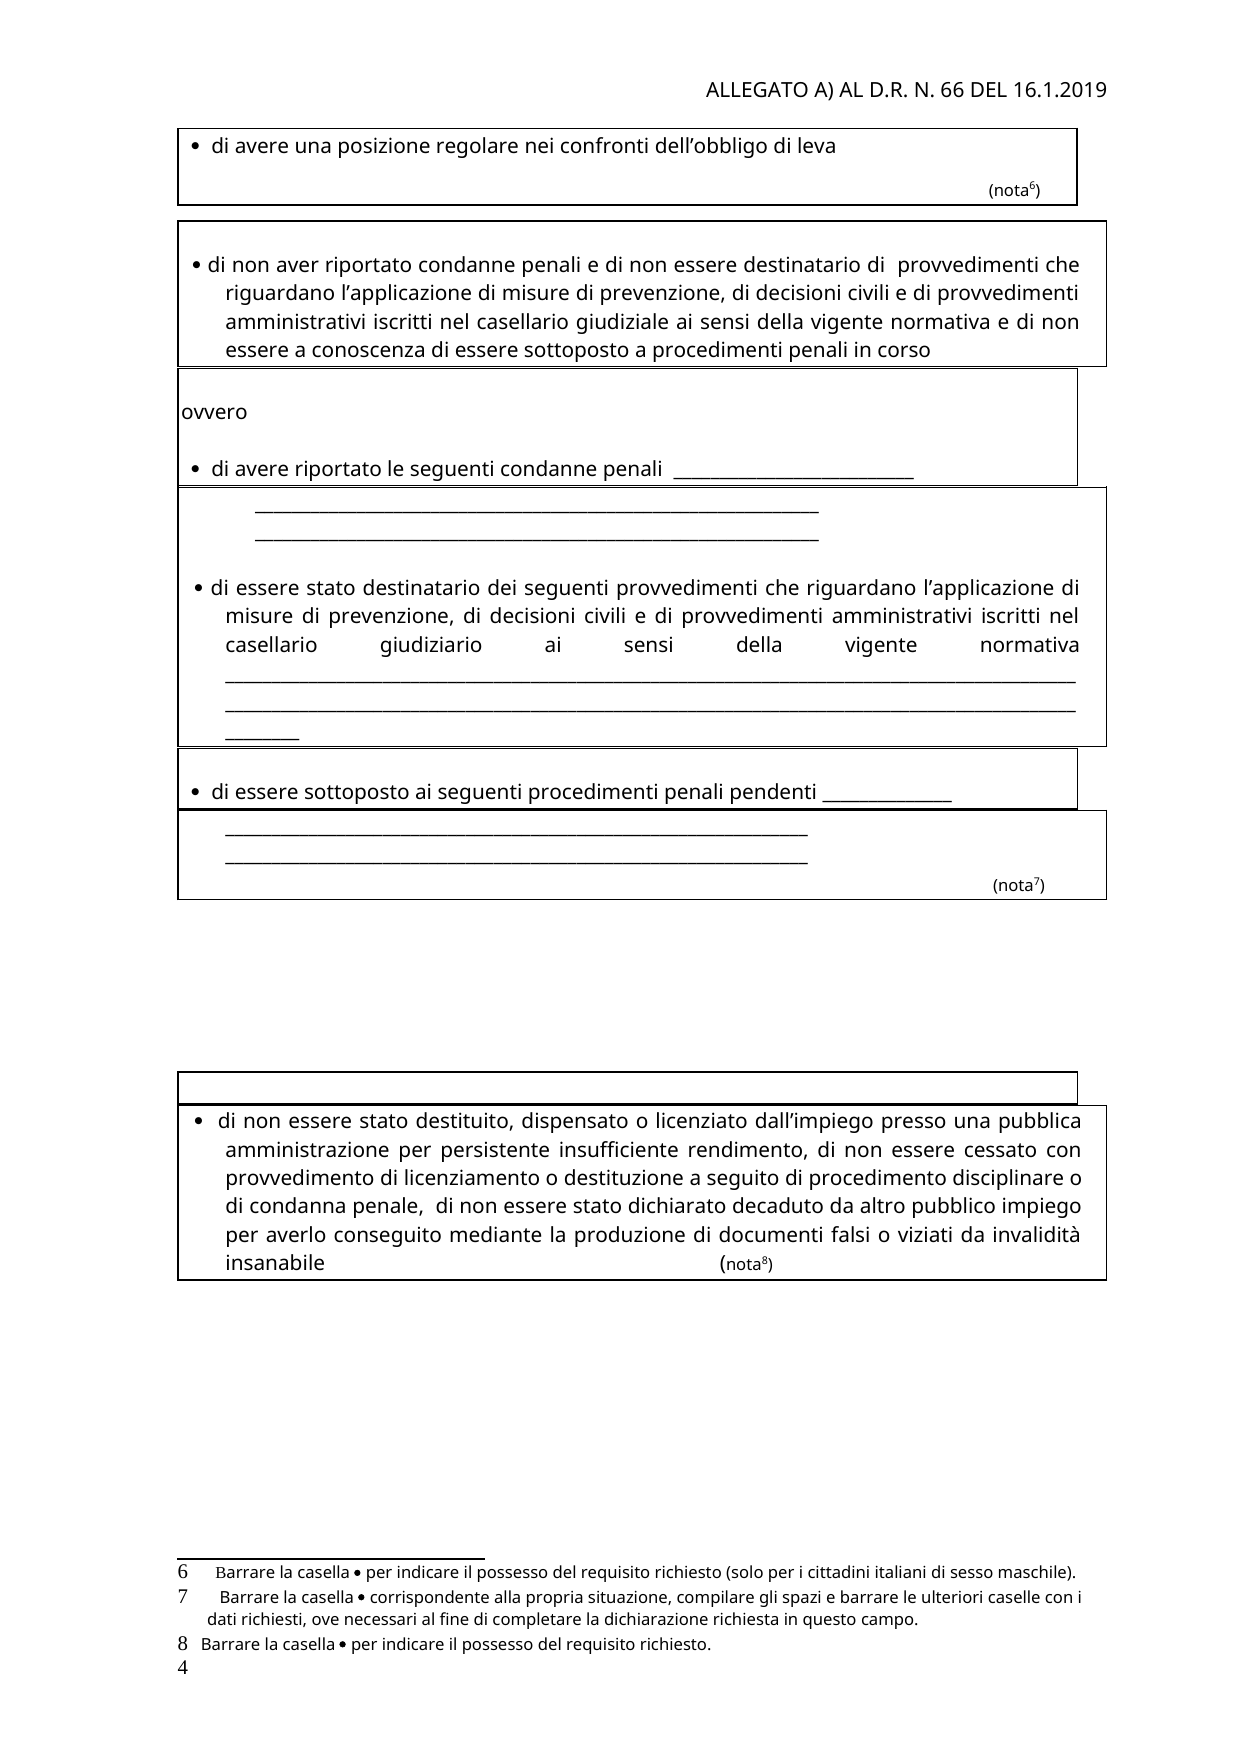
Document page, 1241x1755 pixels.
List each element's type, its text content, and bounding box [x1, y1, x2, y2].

subtitle _____________________________________________________________ [179, 488, 1106, 515]
text (nota) [179, 170, 1076, 204]
subtitle _______________________________________________________________ [179, 838, 1106, 866]
subtitle (nota) [179, 866, 1106, 899]
text Barrare la casella  per indicare il possesso del requisito richiesto (solo per i cittadini italiani di sesso maschile). [177, 1559, 1107, 1584]
subtitle  di essere sottoposto ai seguenti procedimenti penali pendenti ______________ [179, 776, 1077, 808]
subtitle  di avere riportato le seguenti condanne penali __________________________ [179, 453, 1077, 485]
text Barrare la casella  per indicare il possesso del requisito richiesto. [177, 1631, 1107, 1655]
text  di avere una posizione regolare nei confronti dell’obbligo di leva [179, 129, 1076, 159]
subtitle  di non aver riportato condanne penali e di non essere destinatario di provvedimenti che riguardano l’applicazione di misure di prevenzione, di decisioni civili e di provvedimenti amministrativi iscritti nel casellario giudiziale ai sensi della vigente normativa e di non essere a conoscenza di essere sottoposto a procedimenti penali in corso [179, 248, 1106, 366]
subtitle  di non essere stato destituito, dispensato o licenziato dall’impiego presso una pubblica amministrazione per persistente insufficiente rendimento, di non essere cessato con provvedimento di licenziamento o destituzione a seguito di procedimento disciplinare o di condanna penale, di non essere stato dichiarato decaduto da altro pubblico impiego per averlo conseguito mediante la produzione di documenti falsi o viziati da invalidità insanabile (nota) [179, 1106, 1106, 1279]
subtitle _______________________________________________________________ [179, 811, 1106, 838]
subtitle _____________________________________________________________ [179, 515, 1106, 545]
subtitle ovvero [179, 396, 1077, 426]
text Barrare la casella  corrispondente alla propria situazione, compilare gli spazi e barrare le ulteriori caselle con i dati richiesti, ove necessari al fine di completare la dichiarazione richiesta in questo campo. [177, 1584, 1107, 1631]
subtitle  di essere stato destinatario dei seguenti provvedimenti che riguardano l’applicazione di misure di prevenzione, di decisioni civili e di provvedimenti amministrativi iscritti nel casellario giudiziario ai sensi della vigente normativa ________________________________________________________________________________________________________________________________________________________________________________________________ [179, 572, 1106, 746]
